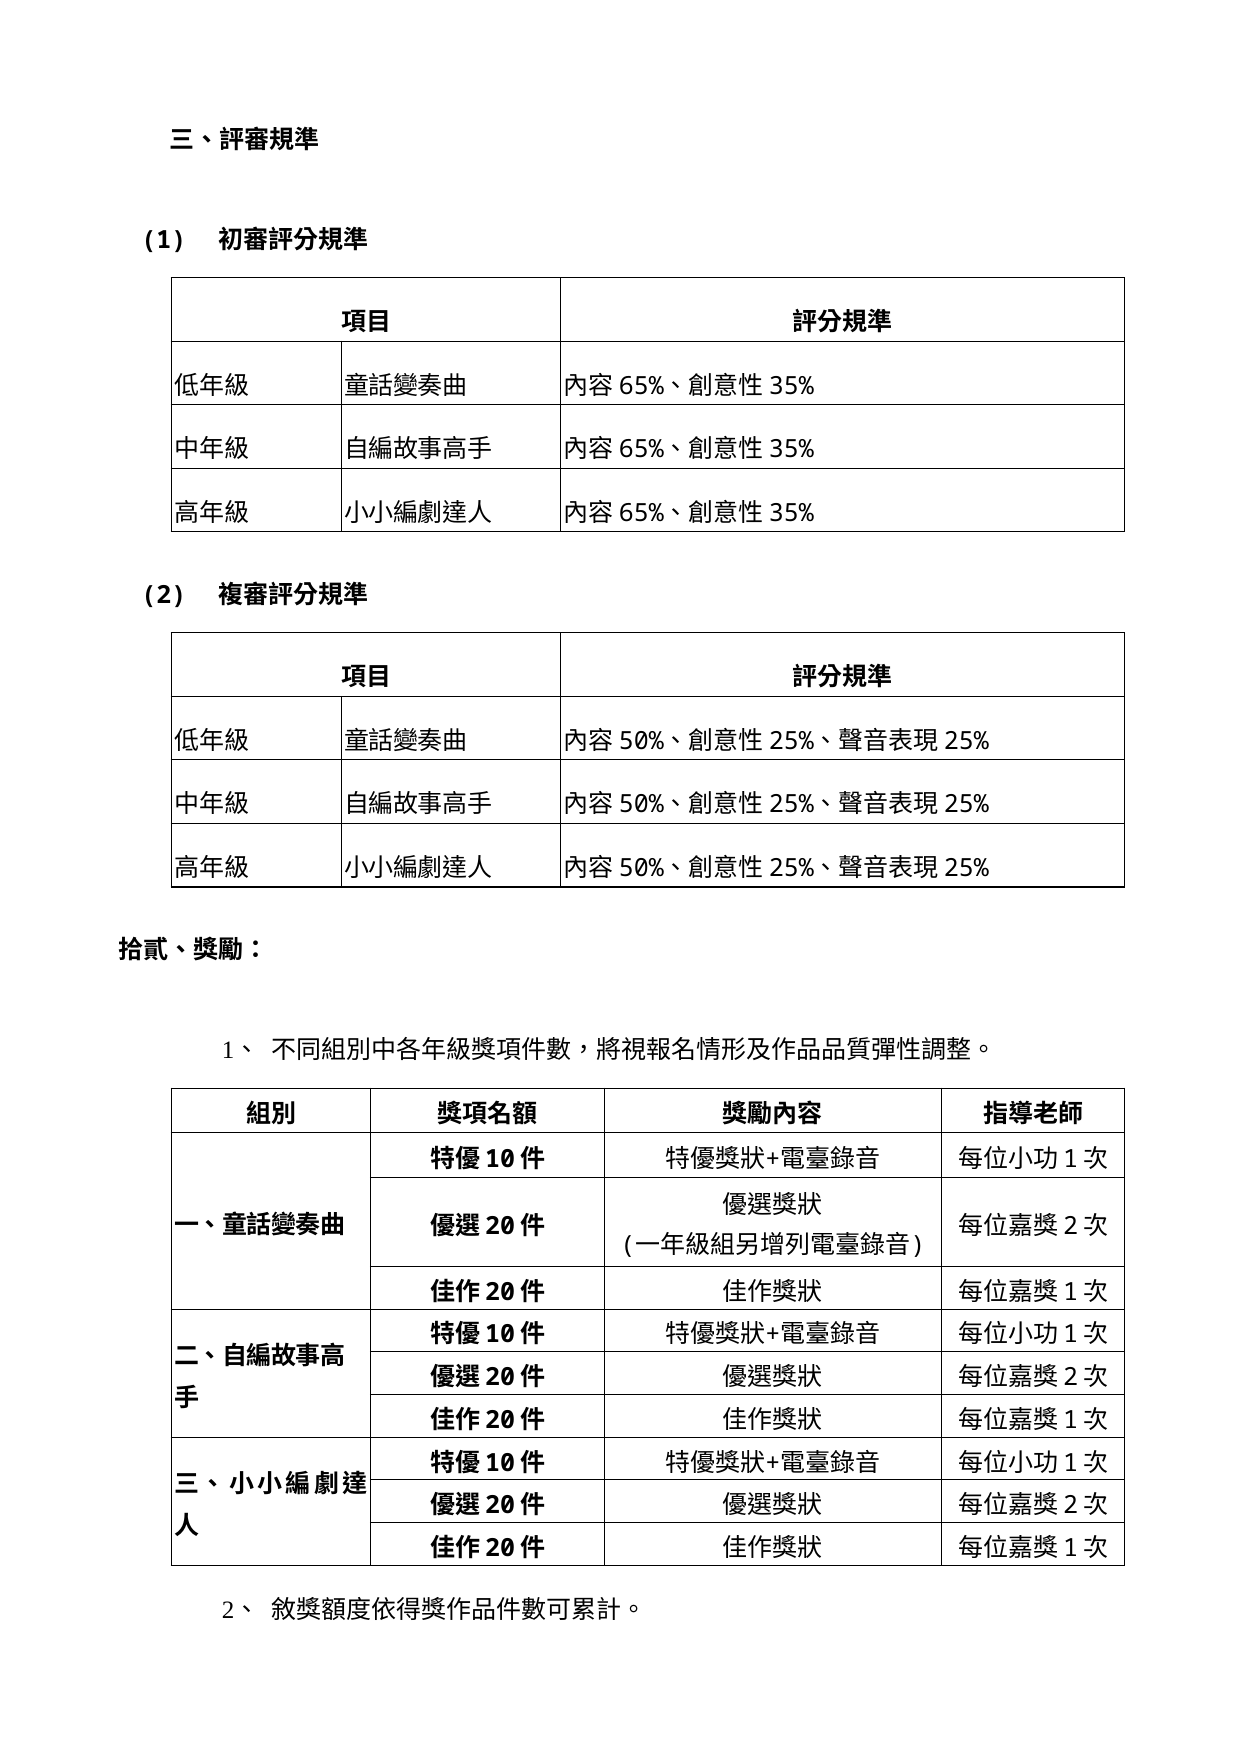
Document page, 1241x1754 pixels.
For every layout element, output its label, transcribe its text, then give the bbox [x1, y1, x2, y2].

table_cell 佳作20件 [371, 1523, 604, 1565]
table_header 項目 [172, 278, 560, 341]
table_cell 內容50%、創意性25%、聲音表現25% [561, 760, 1124, 823]
table_cell 一、童話變奏曲 [172, 1133, 370, 1308]
table_cell 優選獎狀 (一年級組另增列電臺錄音) [605, 1178, 941, 1266]
table_cell 高年級 [172, 469, 341, 531]
table_cell 自編故事高手 [342, 405, 560, 468]
table_cell 優選20件 [371, 1352, 604, 1394]
table_cell 內容50%、創意性25%、聲音表現25% [561, 824, 1124, 886]
table_cell 特優獎狀+電臺錄音 [605, 1438, 941, 1479]
table_cell 每位嘉獎1次 [942, 1267, 1124, 1308]
table_cell 小小編劇達人 [342, 824, 560, 886]
table_header 獎勵內容 [605, 1089, 941, 1132]
text 拾貳、獎勵： [118, 906, 1122, 969]
table_cell 優選獎狀 [605, 1352, 941, 1394]
table_cell 特優獎狀+電臺錄音 [605, 1133, 941, 1177]
table_cell 特優10件 [371, 1133, 604, 1177]
table_header 指導老師 [942, 1089, 1124, 1132]
table_cell 童話變奏曲 [342, 342, 560, 404]
table_header 評分規準 [561, 633, 1124, 696]
table_cell 佳作20件 [371, 1267, 604, 1308]
table_cell 特優獎狀+電臺錄音 [605, 1310, 941, 1351]
table_cell 二、自編故事高手 [172, 1310, 370, 1437]
table_header 組別 [172, 1089, 370, 1132]
table_cell 每位嘉獎2次 [942, 1352, 1124, 1394]
table_cell 每位小功1次 [942, 1438, 1124, 1479]
table_header 評分規準 [561, 278, 1124, 341]
list 複審評分規準 [118, 551, 1122, 613]
table_cell 小小編劇達人 [342, 469, 560, 531]
table_cell 佳作獎狀 [605, 1523, 941, 1565]
table_cell 內容65%、創意性35% [561, 342, 1124, 404]
table_cell 內容65%、創意性35% [561, 405, 1124, 468]
table_header 獎項名額 [371, 1089, 604, 1132]
table_cell 高年級 [172, 824, 341, 886]
table_cell 優選20件 [371, 1178, 604, 1266]
table_cell 每位小功1次 [942, 1133, 1124, 1177]
list 敘獎額度依得獎作品件數可累計。 [222, 1566, 1122, 1628]
table_cell 三、小小編劇達人 [172, 1438, 370, 1565]
table_cell 自編故事高手 [342, 760, 560, 823]
table_cell 低年級 [172, 697, 341, 759]
table_cell 優選20件 [371, 1480, 604, 1522]
table_cell 特優10件 [371, 1310, 604, 1351]
table_header 項目 [172, 633, 560, 696]
table_cell 每位小功1次 [942, 1310, 1124, 1351]
table_cell 佳作20件 [371, 1395, 604, 1437]
table_cell 每位嘉獎2次 [942, 1178, 1124, 1266]
table_cell 每位嘉獎1次 [942, 1395, 1124, 1437]
table_cell 中年級 [172, 405, 341, 468]
table_cell 內容65%、創意性35% [561, 469, 1124, 531]
list 不同組別中各年級獎項件數，將視報名情形及作品品質彈性調整。 [222, 1006, 1122, 1069]
table_cell 低年級 [172, 342, 341, 404]
table_cell 中年級 [172, 760, 341, 823]
text 三、評審規準 [119, 96, 1122, 158]
list 初審評分規準 [118, 196, 1122, 258]
table_cell 每位嘉獎1次 [942, 1523, 1124, 1565]
table_cell 每位嘉獎2次 [942, 1480, 1124, 1522]
table_cell 童話變奏曲 [342, 697, 560, 759]
table_cell 內容50%、創意性25%、聲音表現25% [561, 697, 1124, 759]
table_cell 優選獎狀 [605, 1480, 941, 1522]
table_cell 佳作獎狀 [605, 1395, 941, 1437]
table_cell 特優10件 [371, 1438, 604, 1479]
table_cell 佳作獎狀 [605, 1267, 941, 1308]
